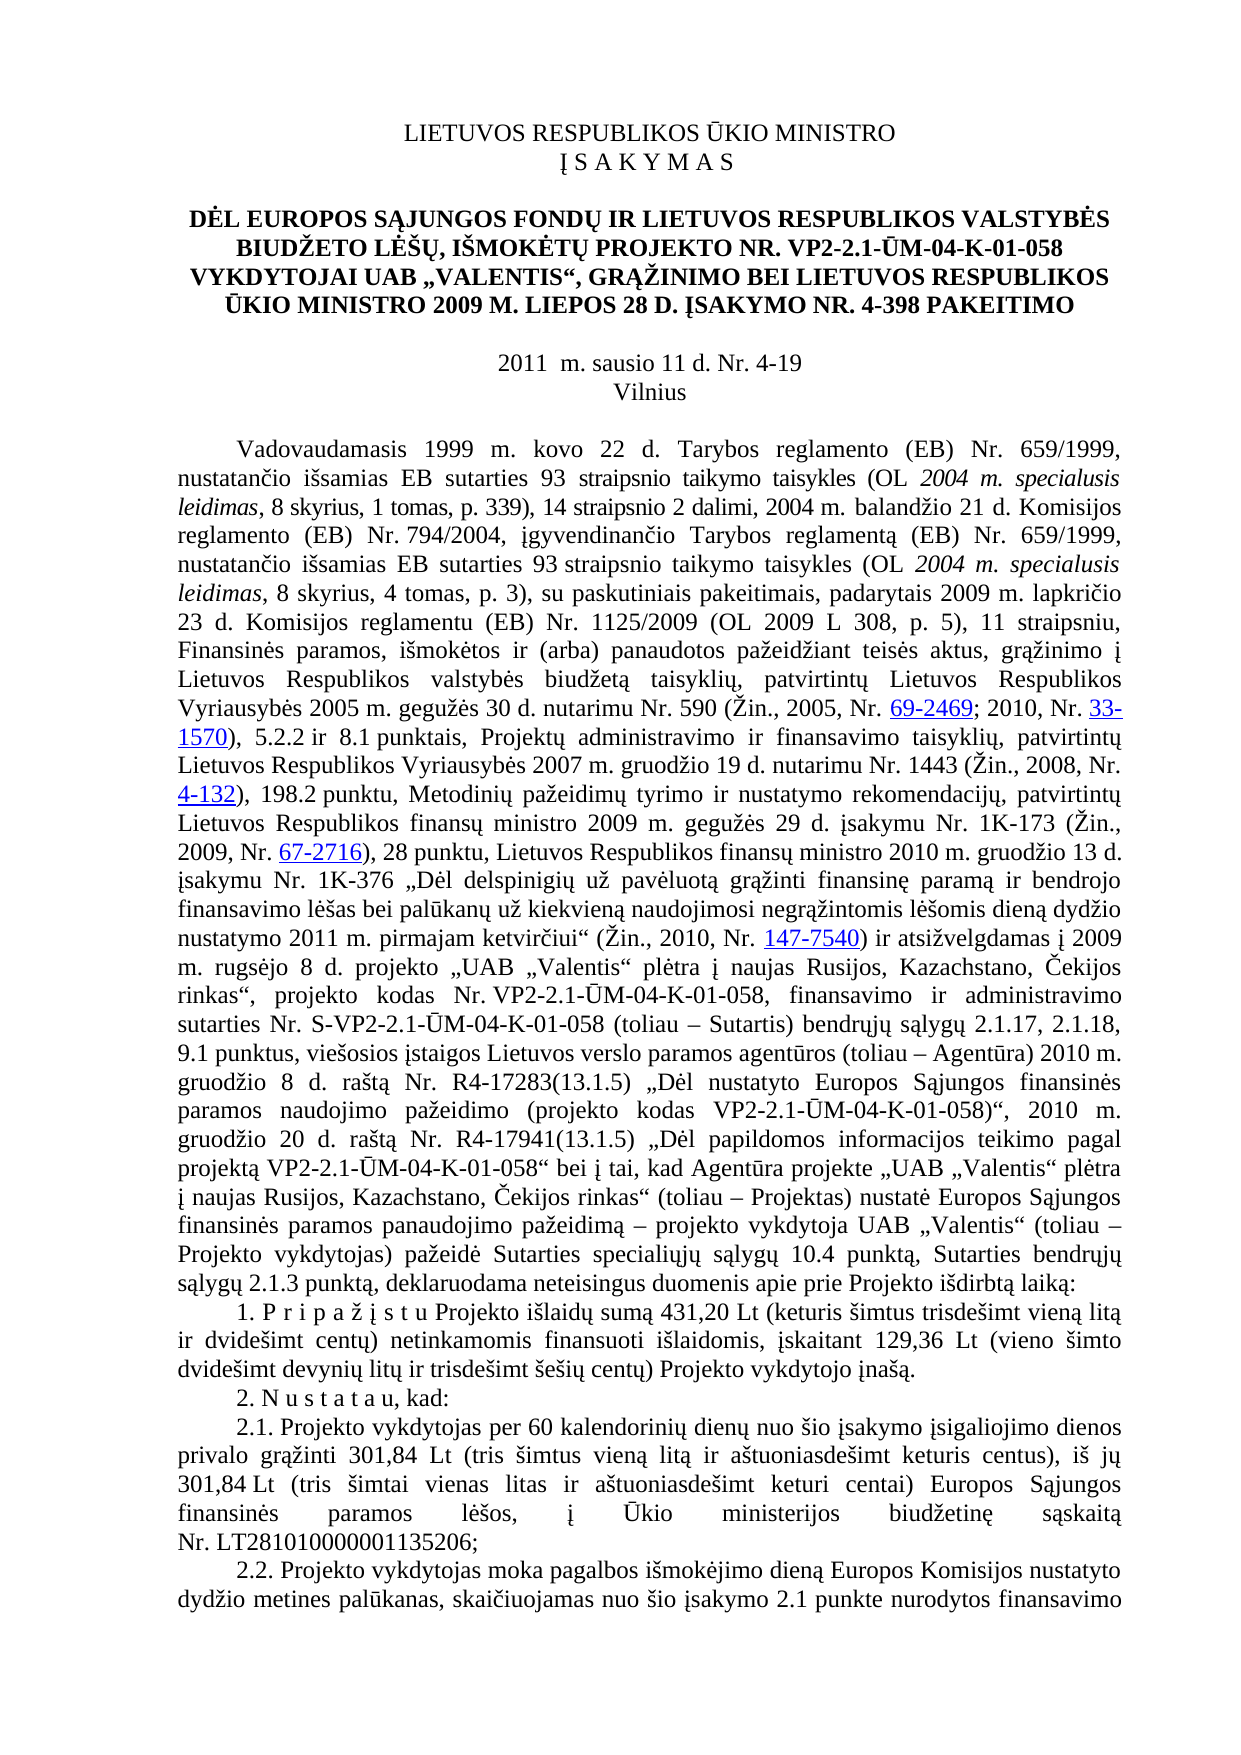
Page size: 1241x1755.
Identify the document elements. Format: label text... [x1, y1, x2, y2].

text 2011 m. sausio 11 d. Nr. 4-19 [177, 348, 1122, 377]
text Vilnius [177, 377, 1122, 406]
text Į S A K Y M A S [177, 147, 1122, 176]
text Vadovaudamasis 1999 m. kovo 22 d. Tarybos reglamento (EB) Nr. 659/1999, nustatančio išsamias EB sutarties 93 straipsnio taikymo taisykles (OL 2004 m. specialusis leidimas, 8 skyrius, 1 tomas, p. 339), 14 straipsnio 2 dalimi, 2004 m. balandžio 21 d. Komisijos reglamento (EB) Nr. 794/2004, įgyvendinančio Tarybos reglamentą (EB) Nr. 659/1999, nustatančio išsamias EB sutarties 93 straipsnio taikymo taisykles (OL 2004 m. specialusis leidimas, 8 skyrius, 4 tomas, p. 3), su paskutiniais pakeitimais, padarytais 2009 m. lapkričio 23 d. Komisijos reglamentu (EB) Nr. 1125/2009 (OL 2009 L 308, p. 5), 11 straipsniu, Finansinės paramos, išmokėtos ir (arba) panaudotos pažeidžiant teisės aktus, grąžinimo į Lietuvos Respublikos valstybės biudžetą taisyklių, patvirtintų Lietuvos Respublikos Vyriausybės 2005 m. gegužės 30 d. nutarimu Nr. 590 (Žin., 2005, Nr. 69-2469; 2010, Nr. 33-1570), 5.2.2 ir 8.1 punktais, Projektų administravimo ir finansavimo taisyklių, patvirtintų Lietuvos Respublikos Vyriausybės 2007 m. gruodžio 19 d. nutarimu Nr. 1443 (Žin., 2008, Nr. 4-132), 198.2 punktu, Metodinių pažeidimų tyrimo ir nustatymo rekomendacijų, patvirtintų Lietuvos Respublikos finansų ministro 2009 m. gegužės 29 d. įsakymu Nr. 1K-173 (Žin., 2009, Nr. 67-2716), 28 punktu, Lietuvos Respublikos finansų ministro 2010 m. gruodžio 13 d. įsakymu Nr. 1K-376 „Dėl delspinigių už pavėluotą grąžinti finansinę paramą ir bendrojo finansavimo lėšas bei palūkanų už kiekvieną naudojimosi negrąžintomis lėšomis dieną dydžio nustatymo 2011 m. pirmajam ketvirčiui“ (Žin., 2010, Nr. 147-7540) ir atsižvelgdamas į 2009 m. rugsėjo 8 d. projekto „UAB „Valentis“ plėtra į naujas Rusijos, Kazachstano, Čekijos rinkas“, projekto kodas Nr. VP2-2.1-ŪM-04-K-01-058, finansavimo ir administravimo sutarties Nr. S-VP2-2.1-ŪM-04-K-01-058 (toliau – Sutartis) bendrųjų sąlygų 2.1.17, 2.1.18, 9.1 punktus, viešosios įstaigos Lietuvos verslo paramos agentūros (toliau – Agentūra) 2010 m. gruodžio 8 d. raštą Nr. R4-17283(13.1.5) „Dėl nustatyto Europos Sąjungos finansinės paramos naudojimo pažeidimo (projekto kodas VP2-2.1-ŪM-04-K-01-058)“, 2010 m. gruodžio 20 d. raštą Nr. R4-17941(13.1.5) „Dėl papildomos informacijos teikimo pagal projektą VP2-2.1-ŪM-04-K-01-058“ bei į tai, kad Agentūra projekte „UAB „Valentis“ plėtra į naujas Rusijos, Kazachstano, Čekijos rinkas“ (toliau – Projektas) nustatė Europos Sąjungos finansinės paramos panaudojimo pažeidimą – projekto vykdytoja UAB „Valentis“ (toliau – Projekto vykdytojas) pažeidė Sutarties specialiųjų sąlygų 10.4 punktą, Sutarties bendrųjų sąlygų 2.1.3 punktą, deklaruodama neteisingus duomenis apie prie Projekto išdirbtą laiką: [177, 434, 1122, 1297]
text 2. N u s t a t a u, kad: [177, 1383, 1122, 1412]
text 2.2. Projekto vykdytojas moka pagalbos išmokėjimo dieną Europos Komisijos nustatyto dydžio metines palūkanas, skaičiuojamas nuo šio įsakymo 2.1 punkte nurodytos finansavimo [177, 1556, 1122, 1613]
text 2.1. Projekto vykdytojas per 60 kalendorinių dienų nuo šio įsakymo įsigaliojimo dienos privalo grąžinti 301,84 Lt (tris šimtus vieną litą ir aštuoniasdešimt keturis centus), iš jų 301,84 Lt (tris šimtai vienas litas ir aštuoniasdešimt keturi centai) Europos Sąjungos finansinės paramos lėšos, į Ūkio ministerijos biudžetinę sąskaitą Nr. LT281010000001135206; [177, 1412, 1122, 1556]
text LIETUVOS RESPUBLIKOS ŪKIO MINISTRO [177, 118, 1122, 147]
text 1. P r i p a ž į s t u Projekto išlaidų sumą 431,20 Lt (keturis šimtus trisdešimt vieną litą ir dvidešimt centų) netinkamomis finansuoti išlaidomis, įskaitant 129,36 Lt (vieno šimto dvidešimt devynių litų ir trisdešimt šešių centų) Projekto vykdytojo įnašą. [177, 1297, 1122, 1383]
text DĖL EUROPOS SĄJUNGOS fondų IR lietuvos respublikos valstybės biudžeto LĖŠŲ, IŠMOKĖTŲ PROJEKTO NR. VP2-2.1-ŪM-04-K-01-058 VYKDYTOJAI UAB „VALENTIS“, gRĄŽINIMO BEI lietuvos respublikos ŪKIO MINISTRO 2009 M. LIEPOS 28 D. ĮSAKYMO NR. 4-398 PAKEITIMO [177, 204, 1122, 319]
